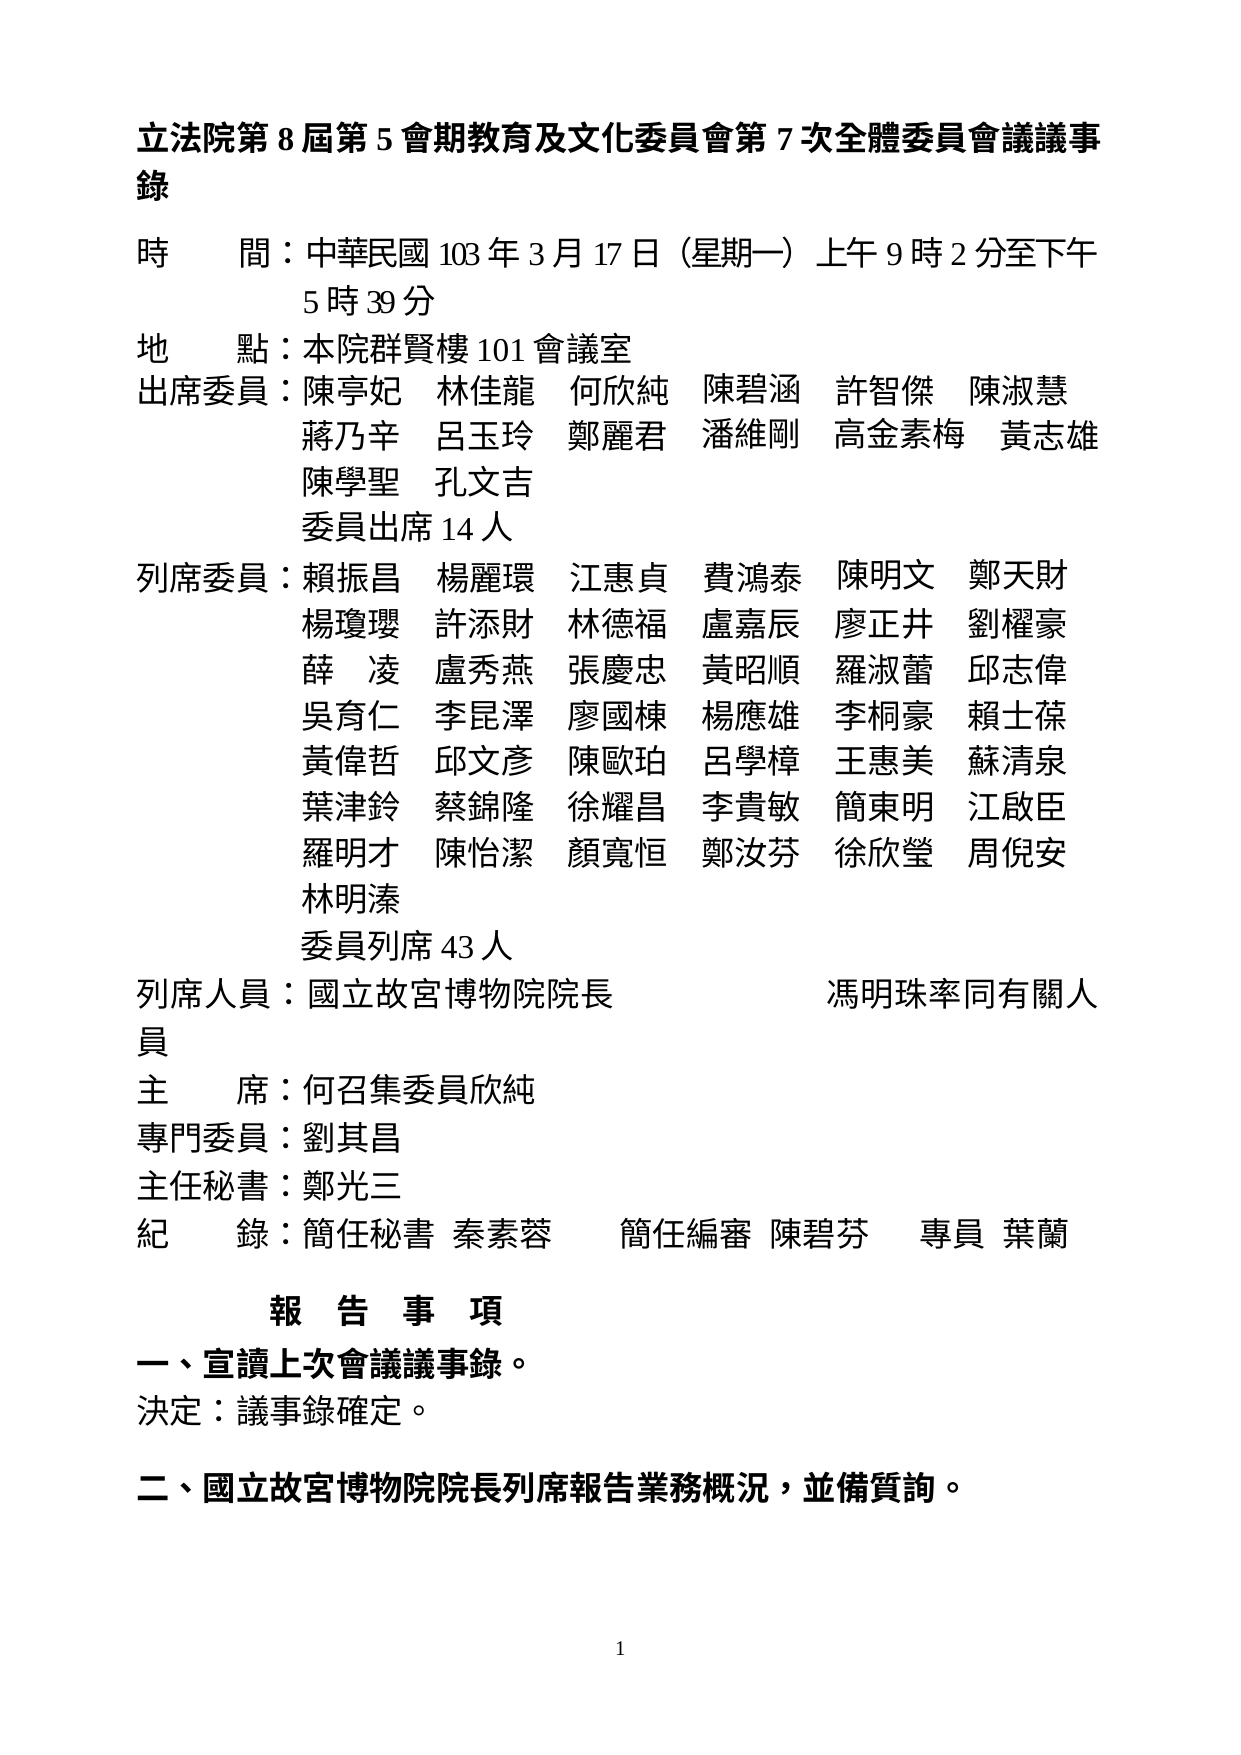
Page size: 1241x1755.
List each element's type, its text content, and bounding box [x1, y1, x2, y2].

text 陳學聖 孔文吉 [301, 458, 1102, 504]
text 決定：議事錄確定。 [136, 1385, 1104, 1433]
text 二、國立故宮博物院院長列席報告業務概況，並備質詢。 [136, 1444, 1104, 1507]
text 葉津鈴 蔡錦隆 徐耀昌 李貴敏 簡東明 江啟臣 [301, 783, 1102, 829]
text 羅明才 陳怡潔 顏寬恒 鄭汝芬 徐欣瑩 周倪安 [301, 829, 1102, 875]
text 委員出席14人 [301, 504, 1102, 552]
text 主任秘書：鄭光三 [136, 1160, 1102, 1208]
text 紀 錄：簡任秘書 秦素蓉 簡任編審 陳碧芬 專員 葉蘭 [136, 1208, 1102, 1256]
text 列席人員：國立故宮博物院院長 馮明珠率同有關人員 [136, 968, 1102, 1064]
text 林明溱 [301, 875, 1102, 921]
text 立法院第8屆第5會期教育及文化委員會第7次全體委員會議議事錄 [136, 112, 1102, 208]
text 薛 凌 盧秀燕 張慶忠 黃昭順 羅淑蕾 邱志偉 [301, 646, 1102, 691]
text 黃偉哲 邱文彥 陳歐珀 呂學樟 王惠美 蘇清泉 [301, 737, 1102, 783]
text 出席委員：陳亭妃 林佳龍 何欣純 陳碧涵 許智傑 陳淑慧 [136, 371, 1102, 412]
text 一、宣讀上次會議議事錄。 [136, 1343, 1104, 1385]
text 報 告 事 項 [136, 1293, 1102, 1331]
text 列席委員：賴振昌 楊麗環 江惠貞 費鴻泰 陳明文 鄭天財 [136, 552, 1102, 600]
text 地 點：本院群賢樓101會議室 [136, 323, 1102, 371]
text 吳育仁 李昆澤 廖國棟 楊應雄 李桐豪 賴士葆 [301, 691, 1102, 737]
text 專門委員：劉其昌 [136, 1112, 1102, 1160]
text 委員列席43人 [301, 921, 1102, 968]
text 蔣乃辛 呂玉玲 鄭麗君 潘維剛 高金素梅 黃志雄 [301, 412, 1102, 458]
text 楊瓊瓔 許添財 林德福 盧嘉辰 廖正井 劉櫂豪 [301, 600, 1102, 646]
text 時 間：中華民國103年3月17日（星期一）上午9時2分至下午5時39分 [136, 227, 1102, 323]
text 主 席：何召集委員欣純 [136, 1064, 1102, 1112]
